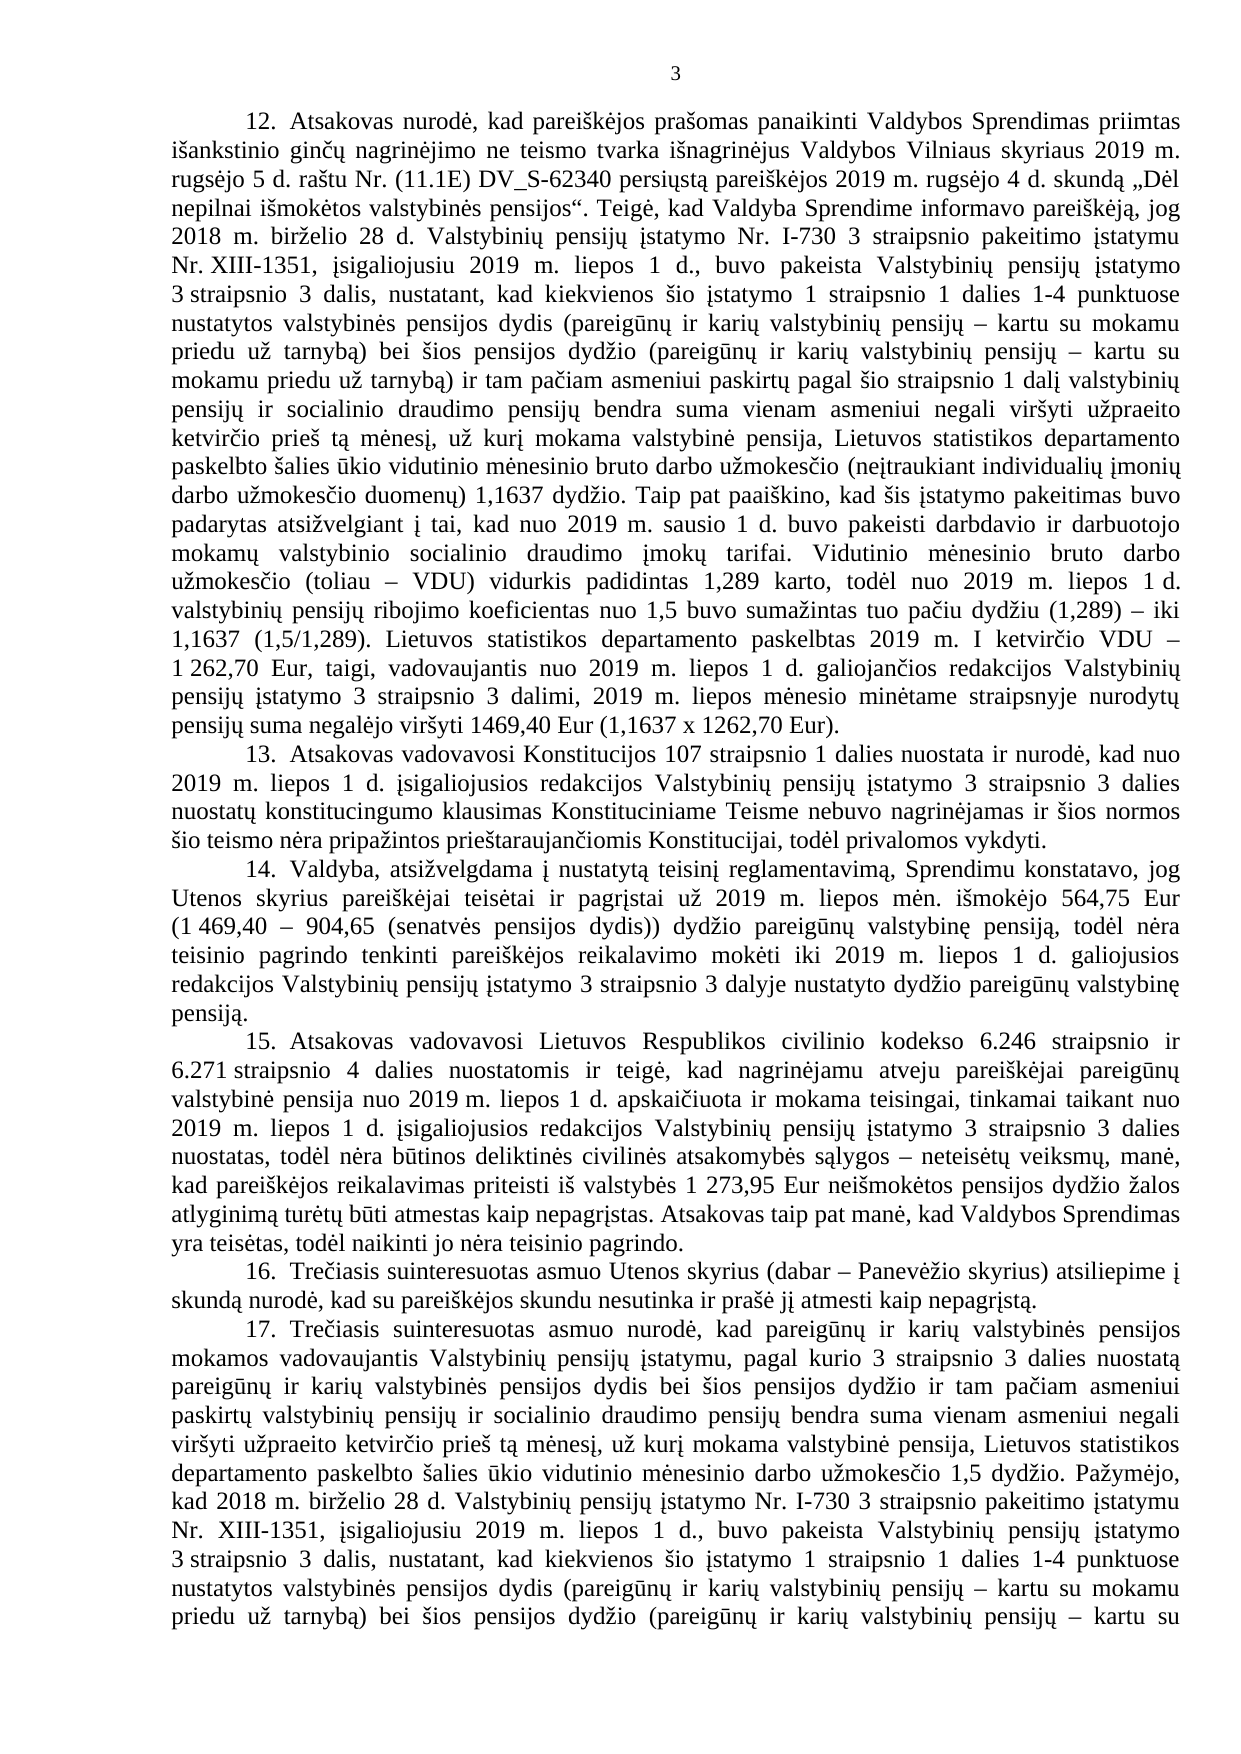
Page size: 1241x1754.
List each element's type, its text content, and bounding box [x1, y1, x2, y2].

text 13. Atsakovas vadovavosi Konstitucijos 107 straipsnio 1 dalies nuostata ir nurodė, kad nuo 2019 m. liepos 1 d. įsigaliojusios redakcijos Valstybinių pensijų įstatymo 3 straipsnio 3 dalies nuostatų konstitucingumo klausimas Konstituciniame Teisme nebuvo nagrinėjamas ir šios normos šio teismo nėra pripažintos prieštaraujančiomis Konstitucijai, todėl privalomos vykdyti. [171, 739, 1181, 854]
text 16. Trečiasis suinteresuotas asmuo Utenos skyrius (dabar – Panevėžio skyrius) atsiliepime į skundą nurodė, kad su pareiškėjos skundu nesutinka ir prašė jį atmesti kaip nepagrįstą. [171, 1256, 1181, 1314]
text 14. Valdyba, atsižvelgdama į nustatytą teisinį reglamentavimą, Sprendimu konstatavo, jog Utenos skyrius pareiškėjai teisėtai ir pagrįstai už 2019 m. liepos mėn. išmokėjo 564,75 Eur (1 469,40 – 904,65 (senatvės pensijos dydis)) dydžio pareigūnų valstybinę pensiją, todėl nėra teisinio pagrindo tenkinti pareiškėjos reikalavimo mokėti iki 2019 m. liepos 1 d. galiojusios redakcijos Valstybinių pensijų įstatymo 3 straipsnio 3 dalyje nustatyto dydžio pareigūnų valstybinę pensiją. [171, 854, 1181, 1026]
text 12. Atsakovas nurodė, kad pareiškėjos prašomas panaikinti Valdybos Sprendimas priimtas išankstinio ginčų nagrinėjimo ne teismo tvarka išnagrinėjus Valdybos Vilniaus skyriaus 2019 m. rugsėjo 5 d. raštu Nr. (11.1E) DV_S-62340 persiųstą pareiškėjos 2019 m. rugsėjo 4 d. skundą „Dėl nepilnai išmokėtos valstybinės pensijos“. Teigė, kad Valdyba Sprendime informavo pareiškėją, jog 2018 m. birželio 28 d. Valstybinių pensijų įstatymo Nr. I-730 3 straipsnio pakeitimo įstatymu Nr. XIII-1351, įsigaliojusiu 2019 m. liepos 1 d., buvo pakeista Valstybinių pensijų įstatymo 3 straipsnio 3 dalis, nustatant, kad kiekvienos šio įstatymo 1 straipsnio 1 dalies 1-4 punktuose nustatytos valstybinės pensijos dydis (pareigūnų ir karių valstybinių pensijų – kartu su mokamu priedu už tarnybą) bei šios pensijos dydžio (pareigūnų ir karių valstybinių pensijų – kartu su mokamu priedu už tarnybą) ir tam pačiam asmeniui paskirtų pagal šio straipsnio 1 dalį valstybinių pensijų ir socialinio draudimo pensijų bendra suma vienam asmeniui negali viršyti užpraeito ketvirčio prieš tą mėnesį, už kurį mokama valstybinė pensija, Lietuvos statistikos departamento paskelbto šalies ūkio vidutinio mėnesinio bruto darbo užmokesčio (neįtraukiant individualių įmonių darbo užmokesčio duomenų) 1,1637 dydžio. Taip pat paaiškino, kad šis įstatymo pakeitimas buvo padarytas atsižvelgiant į tai, kad nuo 2019 m. sausio 1 d. buvo pakeisti darbdavio ir darbuotojo mokamų valstybinio socialinio draudimo įmokų tarifai. Vidutinio mėnesinio bruto darbo užmokesčio (toliau – VDU) vidurkis padidintas 1,289 karto, todėl nuo 2019 m. liepos 1 d. valstybinių pensijų ribojimo koeficientas nuo 1,5 buvo sumažintas tuo pačiu dydžiu (1,289) – iki 1,1637 (1,5/1,289). Lietuvos statistikos departamento paskelbtas 2019 m. I ketvirčio VDU – 1 262,70 Eur, taigi, vadovaujantis nuo 2019 m. liepos 1 d. galiojančios redakcijos Valstybinių pensijų įstatymo 3 straipsnio 3 dalimi, 2019 m. liepos mėnesio minėtame straipsnyje nurodytų pensijų suma negalėjo viršyti 1469,40 Eur (1,1637 x 1262,70 Eur). [171, 106, 1181, 739]
text 17. Trečiasis suinteresuotas asmuo nurodė, kad pareigūnų ir karių valstybinės pensijos mokamos vadovaujantis Valstybinių pensijų įstatymu, pagal kurio 3 straipsnio 3 dalies nuostatą pareigūnų ir karių valstybinės pensijos dydis bei šios pensijos dydžio ir tam pačiam asmeniui paskirtų valstybinių pensijų ir socialinio draudimo pensijų bendra suma vienam asmeniui negali viršyti užpraeito ketvirčio prieš tą mėnesį, už kurį mokama valstybinė pensija, Lietuvos statistikos departamento paskelbto šalies ūkio vidutinio mėnesinio darbo užmokesčio 1,5 dydžio. Pažymėjo, kad 2018 m. birželio 28 d. Valstybinių pensijų įstatymo Nr. I-730 3 straipsnio pakeitimo įstatymu Nr. XIII-1351, įsigaliojusiu 2019 m. liepos 1 d., buvo pakeista Valstybinių pensijų įstatymo 3 straipsnio 3 dalis, nustatant, kad kiekvienos šio įstatymo 1 straipsnio 1 dalies 1-4 punktuose nustatytos valstybinės pensijos dydis (pareigūnų ir karių valstybinių pensijų – kartu su mokamu priedu už tarnybą) bei šios pensijos dydžio (pareigūnų ir karių valstybinių pensijų – kartu su [171, 1314, 1181, 1630]
text 15. Atsakovas vadovavosi Lietuvos Respublikos civilinio kodekso 6.246 straipsnio ir 6.271 straipsnio 4 dalies nuostatomis ir teigė, kad nagrinėjamu atveju pareiškėjai pareigūnų valstybinė pensija nuo 2019 m. liepos 1 d. apskaičiuota ir mokama teisingai, tinkamai taikant nuo 2019 m. liepos 1 d. įsigaliojusios redakcijos Valstybinių pensijų įstatymo 3 straipsnio 3 dalies nuostatas, todėl nėra būtinos deliktinės civilinės atsakomybės sąlygos – neteisėtų veiksmų, manė, kad pareiškėjos reikalavimas priteisti iš valstybės 1 273,95 Eur neišmokėtos pensijos dydžio žalos atlyginimą turėtų būti atmestas kaip nepagrįstas. Atsakovas taip pat manė, kad Valdybos Sprendimas yra teisėtas, todėl naikinti jo nėra teisinio pagrindo. [171, 1026, 1181, 1256]
